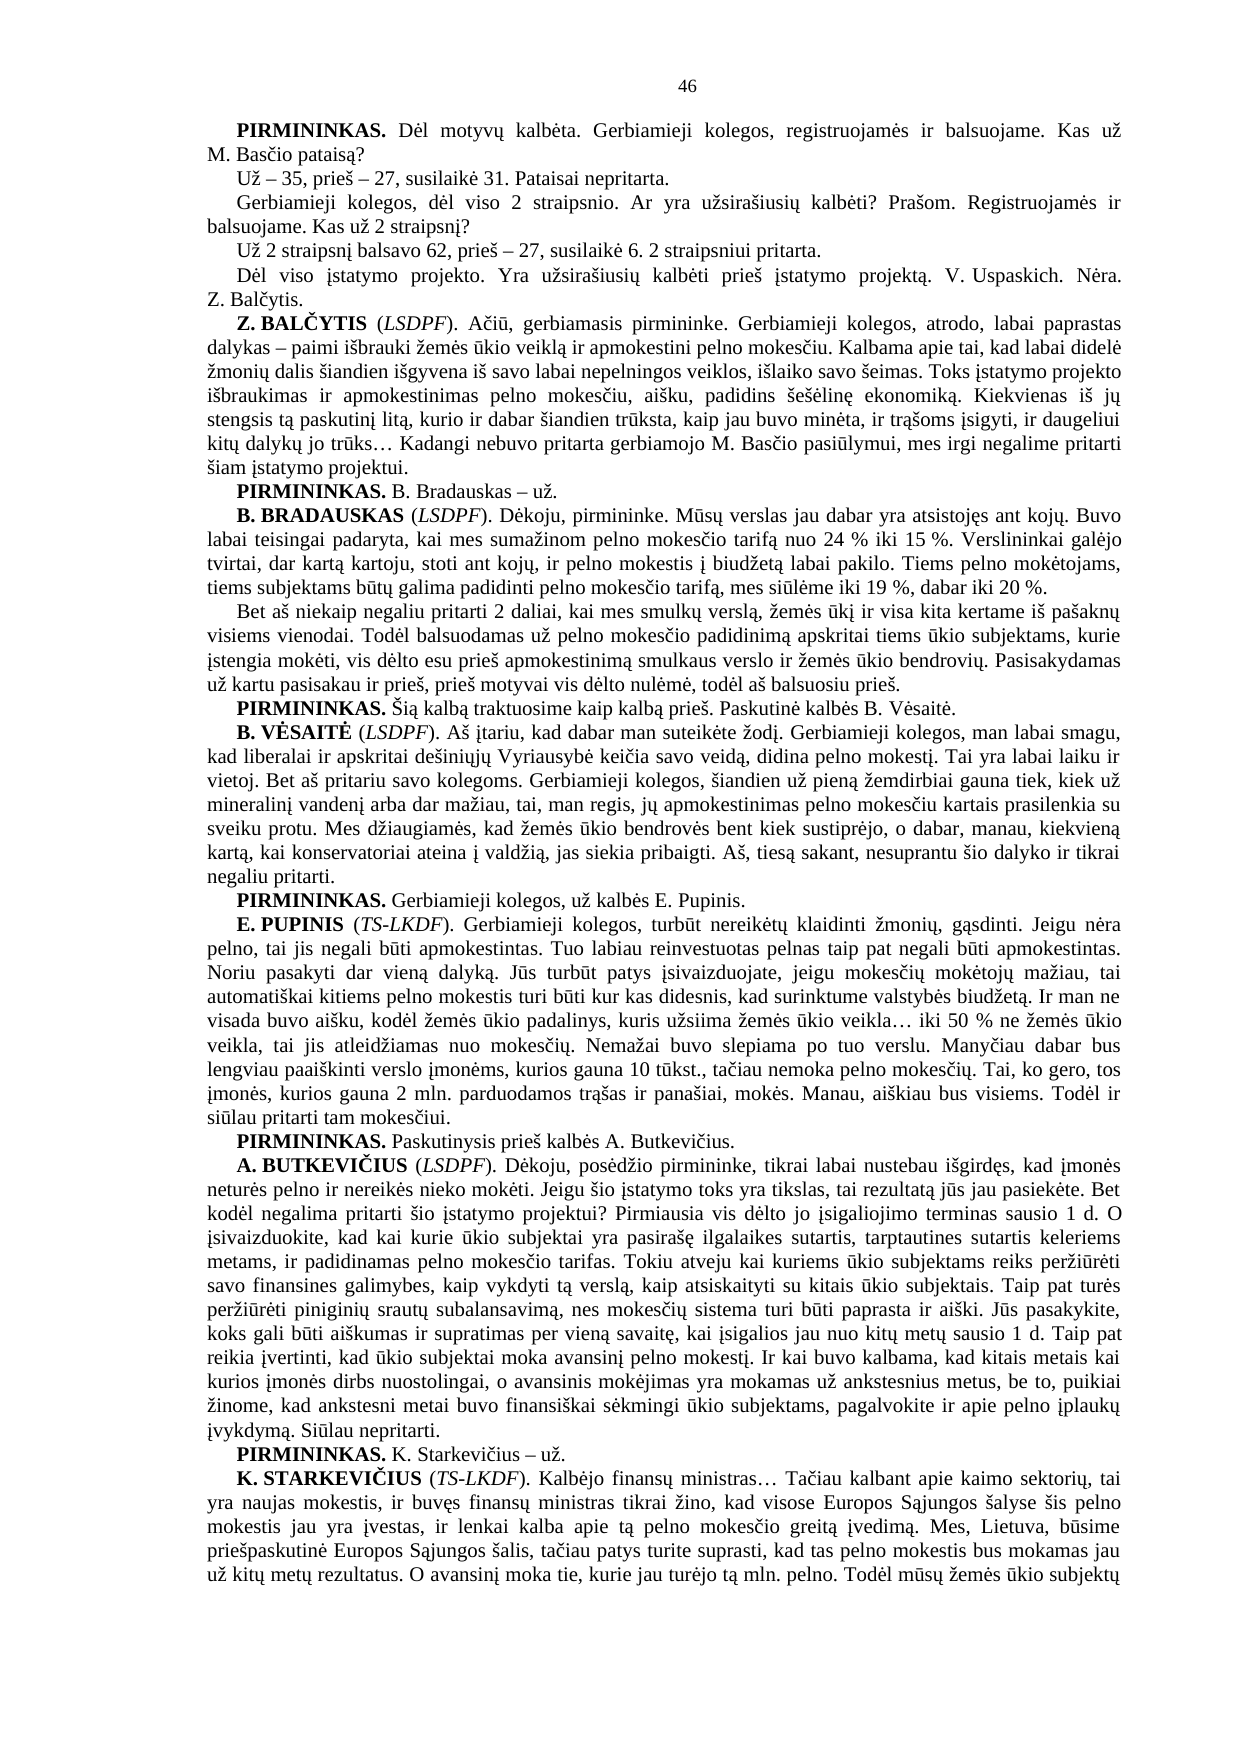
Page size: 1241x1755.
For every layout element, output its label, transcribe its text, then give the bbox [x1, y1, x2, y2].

text Bet aš niekaip negaliu pritarti 2 daliai, kai mes smulkų verslą, žemės ūkį ir visa kita kertame iš pašaknų visiems vienodai. Todėl balsuodamas už pelno mokesčio padidinimą apskritai tiems ūkio subjektams, kurie įstengia mokėti, vis dėlto esu prieš apmokestinimą smulkaus verslo ir žemės ūkio bendrovių. Pasisakydamas už kartu pasisakau ir prieš, prieš motyvai vis dėlto nulėmė, todėl aš balsuosiu prieš. [207, 599, 1122, 696]
text Z. BALČYTIS (LSDPF). Ačiū, gerbiamasis pirmininke. Gerbiamieji kolegos, atrodo, labai paprastas dalykas – paimi išbrauki žemės ūkio veiklą ir apmokestini pelno mokesčiu. Kalbama apie tai, kad labai didelė žmonių dalis šiandien išgyvena iš savo labai nepelningos veiklos, išlaiko savo šeimas. Toks įstatymo projekto išbraukimas ir apmokestinimas pelno mokesčiu, aišku, padidins šešėlinę ekonomiką. Kiekvienas iš jų stengsis tą paskutinį litą, kurio ir dabar šiandien trūksta, kaip jau buvo minėta, ir trąšoms įsigyti, ir daugeliui kitų dalykų jo trūks… Kadangi nebuvo pritarta gerbiamojo M. Basčio pasiūlymui, mes irgi negalime pritarti šiam įstatymo projektui. [207, 311, 1122, 479]
text A. BUTKEVIČIUS (LSDPF). Dėkoju, posėdžio pirmininke, tikrai labai nustebau išgirdęs, kad įmonės neturės pelno ir nereikės nieko mokėti. Jeigu šio įstatymo toks yra tikslas, tai rezultatą jūs jau pasiekėte. Bet kodėl negalima pritarti šio įstatymo projektui? Pirmiausia vis dėlto jo įsigaliojimo terminas sausio 1 d. O įsivaizduokite, kad kai kurie ūkio subjektai yra pasirašę ilgalaikes sutartis, tarptautines sutartis keleriems metams, ir padidinamas pelno mokesčio tarifas. Tokiu atveju kai kuriems ūkio subjektams reiks peržiūrėti savo finansines galimybes, kaip vykdyti tą verslą, kaip atsiskaityti su kitais ūkio subjektais. Taip pat turės peržiūrėti piniginių srautų subalansavimą, nes mokesčių sistema turi būti paprasta ir aiški. Jūs pasakykite, koks gali būti aiškumas ir supratimas per vieną savaitę, kai įsigalios jau nuo kitų metų sausio 1 d. Taip pat reikia įvertinti, kad ūkio subjektai moka avansinį pelno mokestį. Ir kai buvo kalbama, kad kitais metais kai kurios įmonės dirbs nuostolingai, o avansinis mokėjimas yra mokamas už ankstesnius metus, be to, puikiai žinome, kad ankstesni metai buvo finansiškai sėkmingi ūkio subjektams, pagalvokite ir apie pelno įplaukų įvykdymą. Siūlau nepritarti. [207, 1153, 1122, 1442]
text B. BRADAUSKAS (LSDPF). Dėkoju, pirmininke. Mūsų verslas jau dabar yra atsistojęs ant kojų. Buvo labai teisingai padaryta, kai mes sumažinom pelno mokesčio tarifą nuo 24 % iki 15 %. Verslininkai galėjo tvirtai, dar kartą kartoju, stoti ant kojų, ir pelno mokestis į biudžetą labai pakilo. Tiems pelno mokėtojams, tiems subjektams būtų galima padidinti pelno mokesčio tarifą, mes siūlėme iki 19 %, dabar iki 20 %. [207, 503, 1122, 599]
text E. PUPINIS (TS-LKDF). Gerbiamieji kolegos, turbūt nereikėtų klaidinti žmonių, gąsdinti. Jeigu nėra pelno, tai jis negali būti apmokestintas. Tuo labiau reinvestuotas pelnas taip pat negali būti apmokestintas. Noriu pasakyti dar vieną dalyką. Jūs turbūt patys įsivaizduojate, jeigu mokesčių mokėtojų mažiau, tai automatiškai kitiems pelno mokestis turi būti kur kas didesnis, kad surinktume valstybės biudžetą. Ir man ne visada buvo aišku, kodėl žemės ūkio padalinys, kuris užsiima žemės ūkio veikla… iki 50 % ne žemės ūkio veikla, tai jis atleidžiamas nuo mokesčių. Nemažai buvo slepiama po tuo verslu. Manyčiau dabar bus lengviau paaiškinti verslo įmonėms, kurios gauna 10 tūkst., tačiau nemoka pelno mokesčių. Tai, ko gero, tos įmonės, kurios gauna 2 mln. parduodamos trąšas ir panašiai, mokės. Manau, aiškiau bus visiems. Todėl ir siūlau pritarti tam mokesčiui. [207, 912, 1122, 1129]
text B. VĖSAITĖ (LSDPF). Aš įtariu, kad dabar man suteikėte žodį. Gerbiamieji kolegos, man labai smagu, kad liberalai ir apskritai dešiniųjų Vyriausybė keičia savo veidą, didina pelno mokestį. Tai yra labai laiku ir vietoj. Bet aš pritariu savo kolegoms. Gerbiamieji kolegos, šiandien už pieną žemdirbiai gauna tiek, kiek už mineralinį vandenį arba dar mažiau, tai, man regis, jų apmokestinimas pelno mokesčiu kartais prasilenkia su sveiku protu. Mes džiaugiamės, kad žemės ūkio bendrovės bent kiek sustiprėjo, o dabar, manau, kiekvieną kartą, kai konservatoriai ateina į valdžią, jas siekia pribaigti. Aš, tiesą sakant, nesuprantu šio dalyko ir tikrai negaliu pritarti. [207, 720, 1122, 888]
text Už 2 straipsnį balsavo 62, prieš – 27, susilaikė 6. 2 straipsniui pritarta. [207, 238, 1122, 262]
text Dėl viso įstatymo projekto. Yra užsirašiusių kalbėti prieš įstatymo projektą. V. Uspaskich. Nėra. Z. Balčytis. [207, 262, 1122, 311]
text Gerbiamieji kolegos, dėl viso 2 straipsnio. Ar yra užsirašiusių kalbėti? Prašom. Registruojamės ir balsuojame. Kas už 2 straipsnį? [207, 190, 1122, 238]
text PIRMININKAS. Dėl motyvų kalbėta. Gerbiamieji kolegos, registruojamės ir balsuojame. Kas už M. Basčio pataisą? [207, 118, 1122, 166]
text PIRMININKAS. Gerbiamieji kolegos, už kalbės E. Pupinis. [207, 888, 1122, 912]
text PIRMININKAS. K. Starkevičius – už. [207, 1442, 1122, 1466]
text Už – 35, prieš – 27, susilaikė 31. Pataisai nepritarta. [207, 166, 1122, 190]
text PIRMININKAS. Paskutinysis prieš kalbės A. Butkevičius. [207, 1129, 1122, 1153]
text PIRMININKAS. B. Bradauskas – už. [207, 479, 1122, 503]
text K. STARKEVIČIUS (TS-LKDF). Kalbėjo finansų ministras… Tačiau kalbant apie kaimo sektorių, tai yra naujas mokestis, ir buvęs finansų ministras tikrai žino, kad visose Europos Sąjungos šalyse šis pelno mokestis jau yra įvestas, ir lenkai kalba apie tą pelno mokesčio greitą įvedimą. Mes, Lietuva, būsime priešpaskutinė Europos Sąjungos šalis, tačiau patys turite suprasti, kad tas pelno mokestis bus mokamas jau už kitų metų rezultatus. O avansinį moka tie, kurie jau turėjo tą mln. pelno. Todėl mūsų žemės ūkio subjektų [207, 1466, 1122, 1586]
text PIRMININKAS. Šią kalbą traktuosime kaip kalbą prieš. Paskutinė kalbės B. Vėsaitė. [207, 696, 1122, 720]
